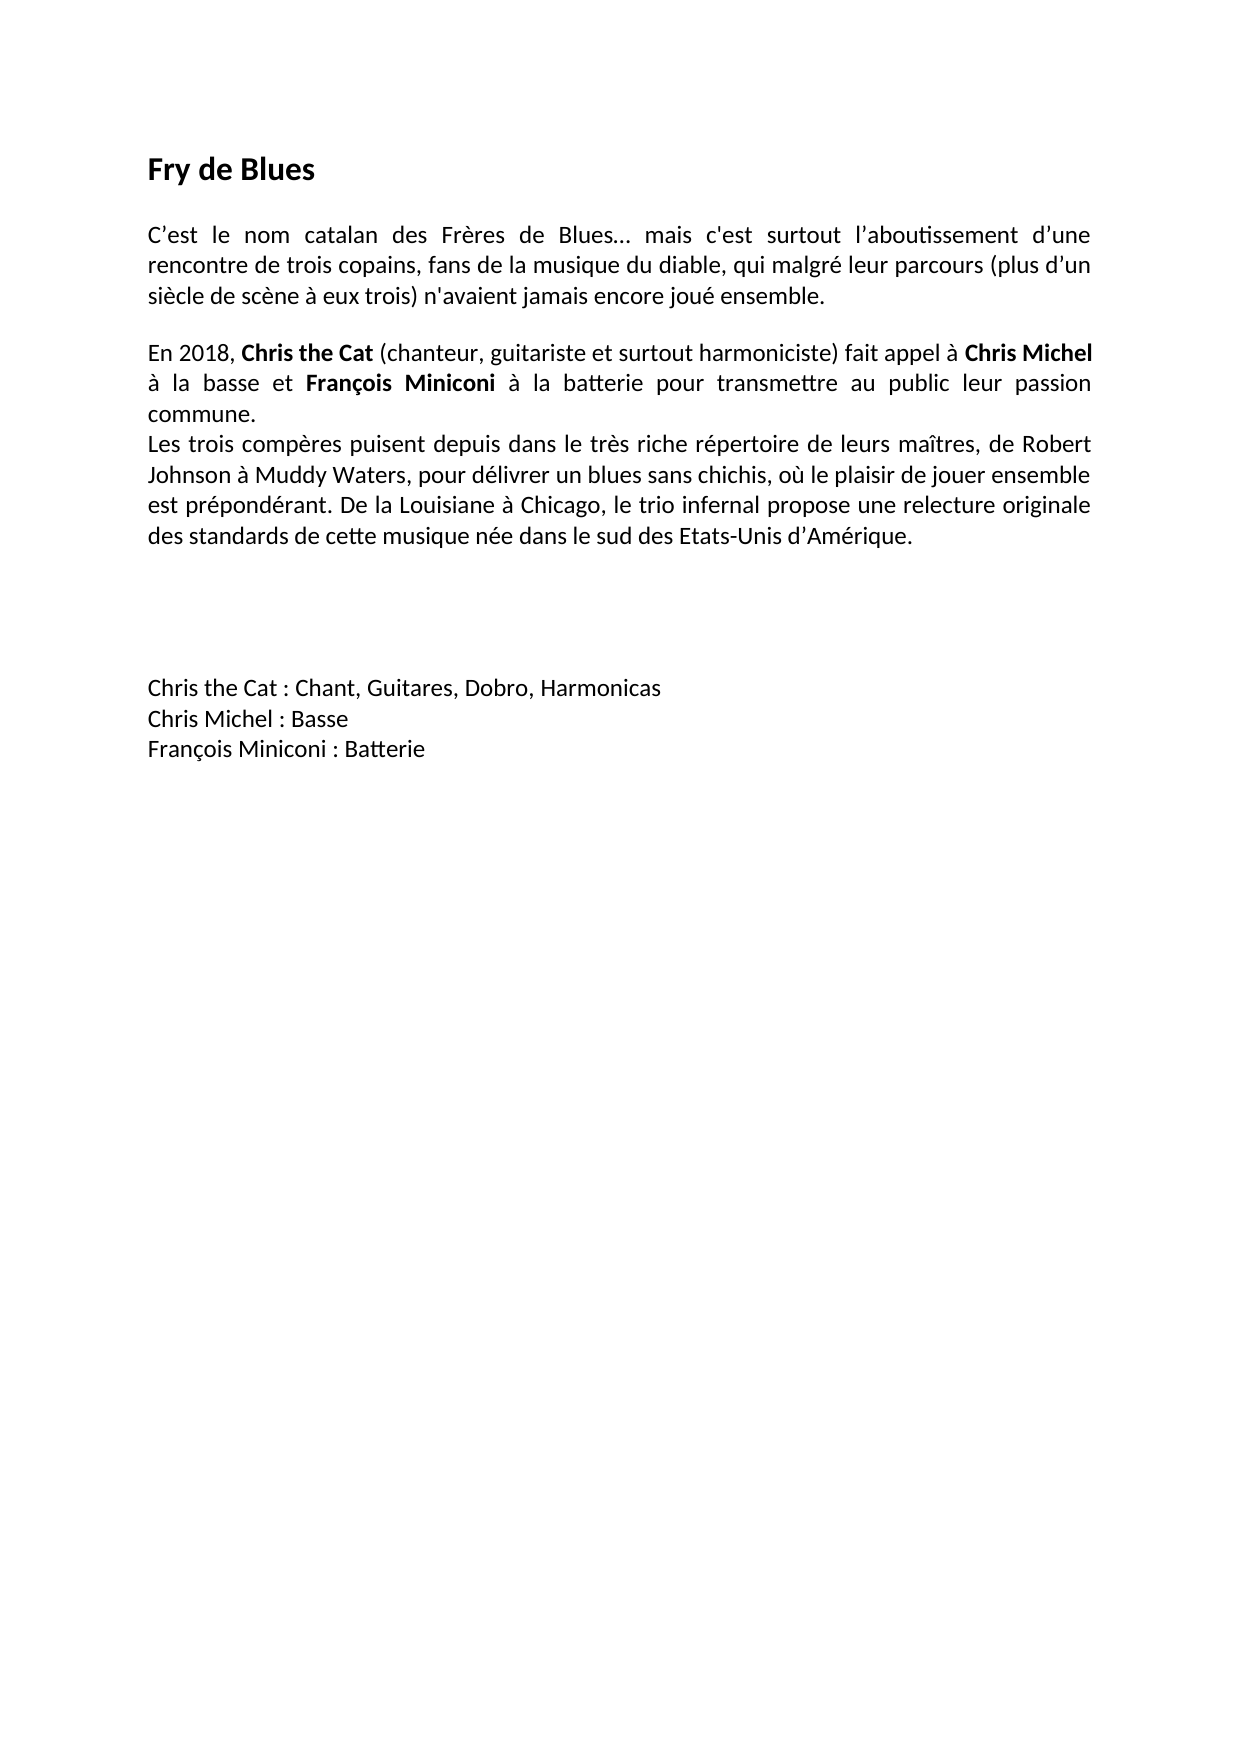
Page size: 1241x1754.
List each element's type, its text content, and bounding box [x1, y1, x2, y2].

text En 2018, Chris the Cat (chanteur, guitariste et surtout harmoniciste) fait appel à Chris Michel à la basse et François Miniconi à la batterie pour transmettre au public leur passion commune. [148, 337, 1093, 428]
text C’est le nom catalan des Frères de Blues… mais c'est surtout l’aboutissement d’une rencontre de trois copains, fans de la musique du diable, qui malgré leur parcours (plus d’un siècle de scène à eux trois) n'avaient jamais encore joué ensemble. [148, 219, 1093, 310]
text Chris the Cat : Chant, Guitares, Dobro, Harmonicas [148, 672, 1093, 703]
text Fry de Blues [148, 148, 1093, 188]
text Chris Michel : Basse [148, 703, 1093, 733]
text Les trois compères puisent depuis dans le très riche répertoire de leurs maîtres, de Robert Johnson à Muddy Waters, pour délivrer un blues sans chichis, où le plaisir de jouer ensemble est prépondérant. De la Louisiane à Chicago, le trio infernal propose une relecture originale des standards de cette musique née dans le sud des Etats-Unis d’Amérique. [148, 428, 1093, 550]
text François Miniconi : Batterie [148, 733, 1093, 764]
